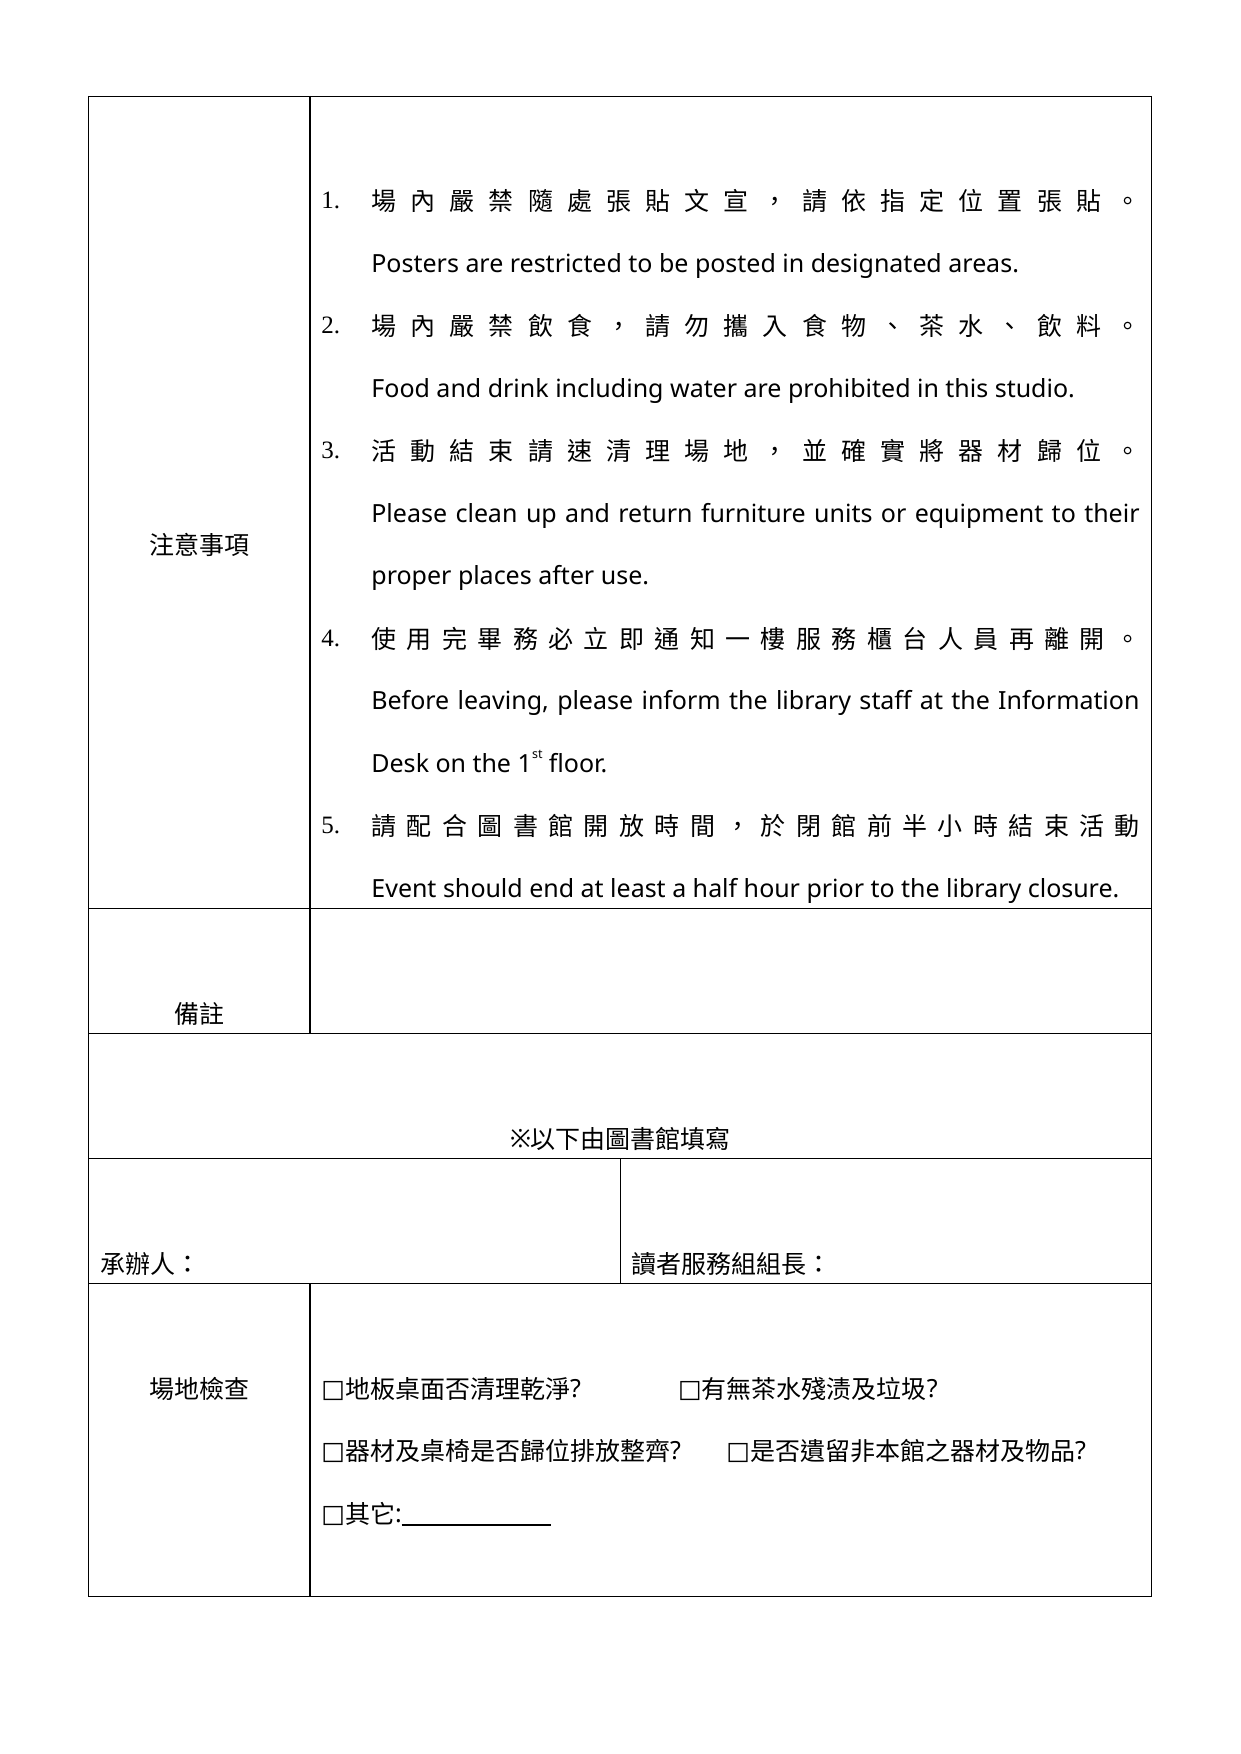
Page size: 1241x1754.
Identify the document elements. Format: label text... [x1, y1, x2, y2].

table_cell 備註 [89, 909, 309, 1033]
table_cell 注意事項 [89, 97, 309, 908]
table_cell 場地檢查 [89, 1284, 309, 1596]
table_cell [311, 909, 1151, 1033]
table_cell 承辦人： [89, 1159, 620, 1283]
table_cell ※以下由圖書館填寫 [89, 1034, 1151, 1158]
table_cell 讀者服務組組長： [621, 1159, 1151, 1283]
table_cell □地板桌面否清理乾淨? □有無茶水殘渍及垃圾? □器材及桌椅是否歸位排放整齊? □是否遺留非本館之器材及物品? □其它: [311, 1284, 1151, 1596]
table_cell 場內嚴禁隨處張貼文宣，請依指定位置張貼。 Posters are restricted to be posted in designated areas. 場內嚴禁飲食，請勿攜入食物、茶水、飲料。 Food and drink including water are prohibited in this studio. 活動結束請速清理場地，並確實將器材歸位。 Please clean up and return furniture units or equipment to their proper places after use. 使用完畢務必立即通知一樓服務櫃台人員再離開。 Before leaving, please inform the library staff at the Information Desk on the 1st floor. 請配合圖書館開放時間，於閉館前半小時結束活動 Event should end at least a half hour prior to the library closure. [311, 97, 1151, 908]
